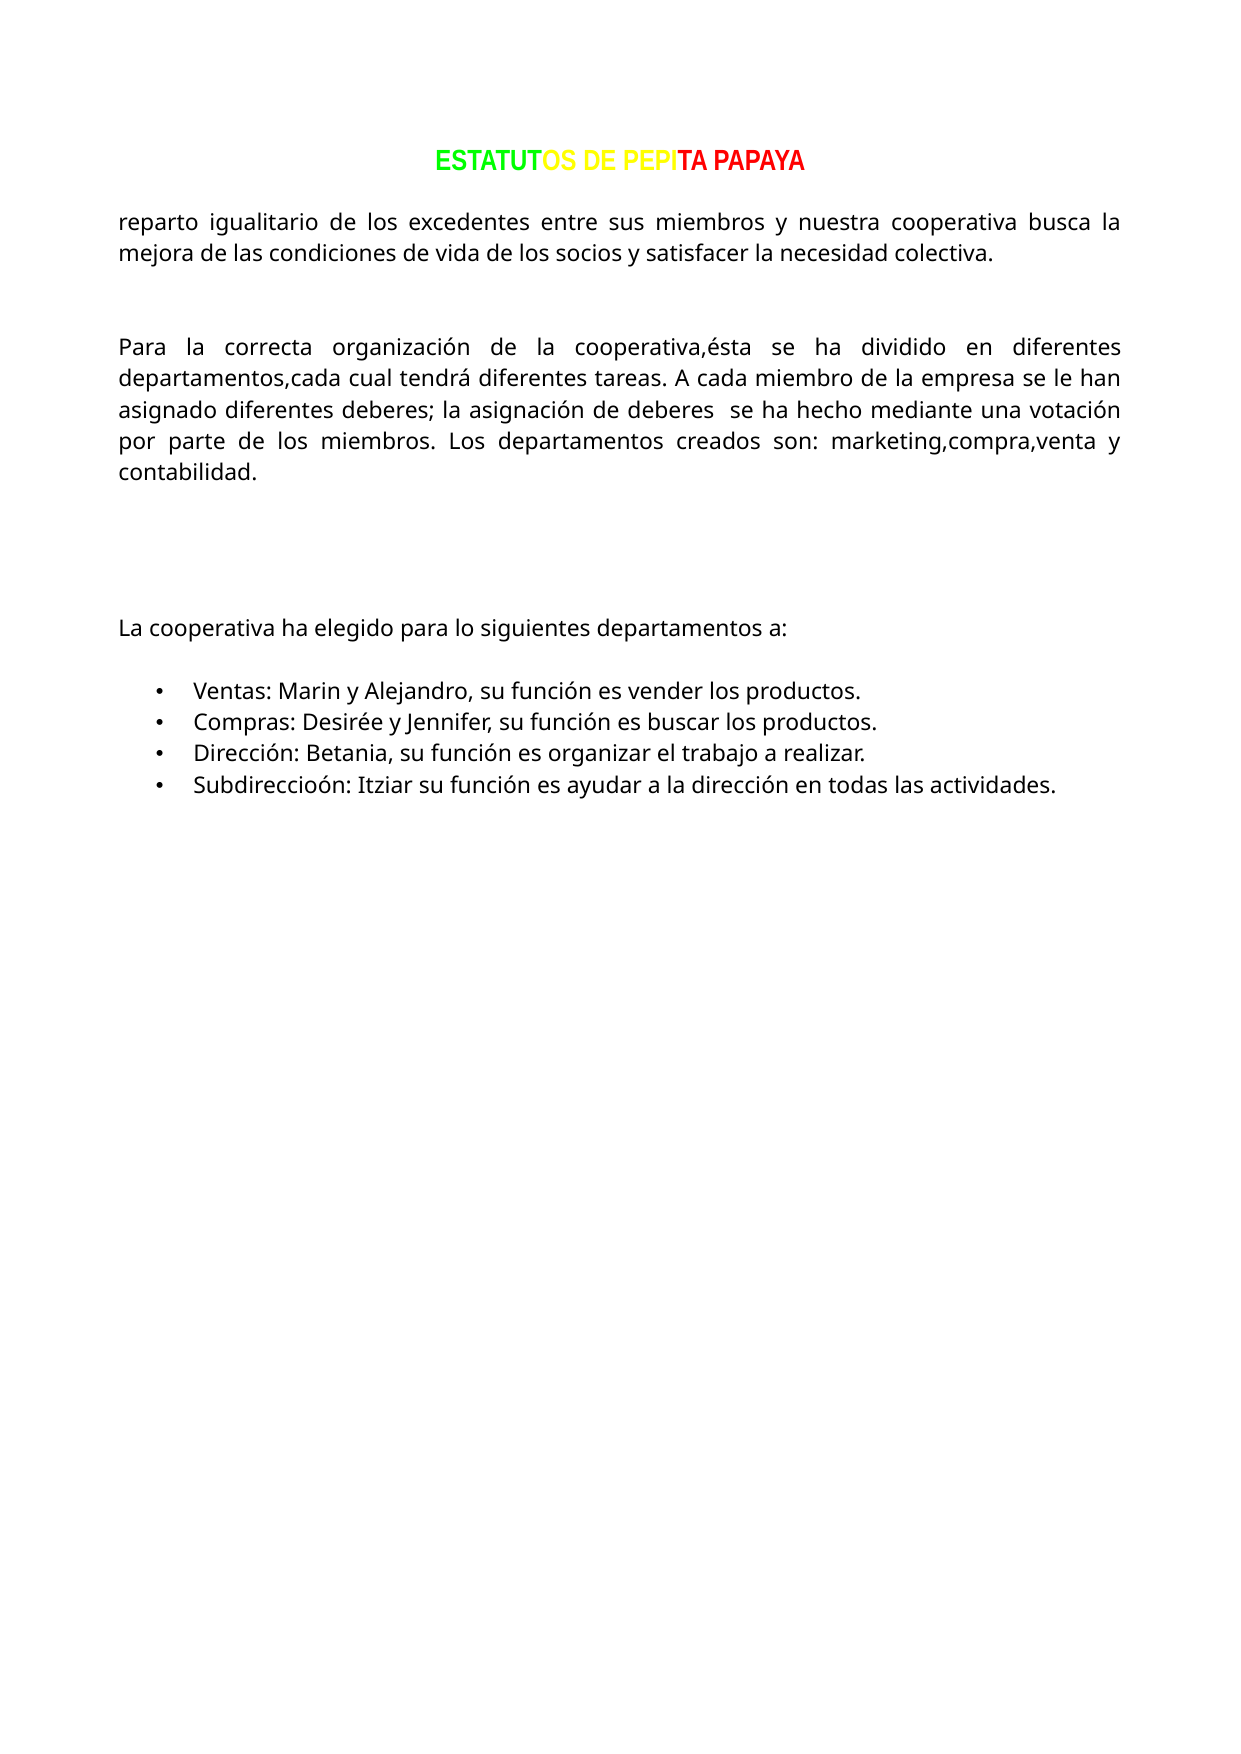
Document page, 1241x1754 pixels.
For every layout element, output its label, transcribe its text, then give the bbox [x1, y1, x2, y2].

list Dirección: Betania, su función es organizar el trabajo a realizar. [156, 737, 1122, 768]
list Compras: Desirée y Jennifer, su función es buscar los productos. [156, 706, 1122, 737]
text La cooperativa ha elegido para lo siguientes departamentos a: [118, 612, 1122, 643]
list Ventas: Marin y Alejandro, su función es vender los productos. [156, 675, 1122, 706]
text Para la correcta organización de la cooperativa,ésta se ha dividido en diferentes departamentos,cada cual tendrá diferentes tareas. A cada miembro de la empresa se le han asignado diferentes deberes; la asignación de deberes se ha hecho mediante una votación por parte de los miembros. Los departamentos creados son: marketing,compra,venta y contabilidad. [118, 331, 1122, 487]
list Subdireccioón: Itziar su función es ayudar a la dirección en todas las actividades. [156, 768, 1122, 800]
text reparto igualitario de los excedentes entre sus miembros y nuestra cooperativa busca la mejora de las condiciones de vida de los socios y satisfacer la necesidad colectiva. [118, 206, 1122, 268]
